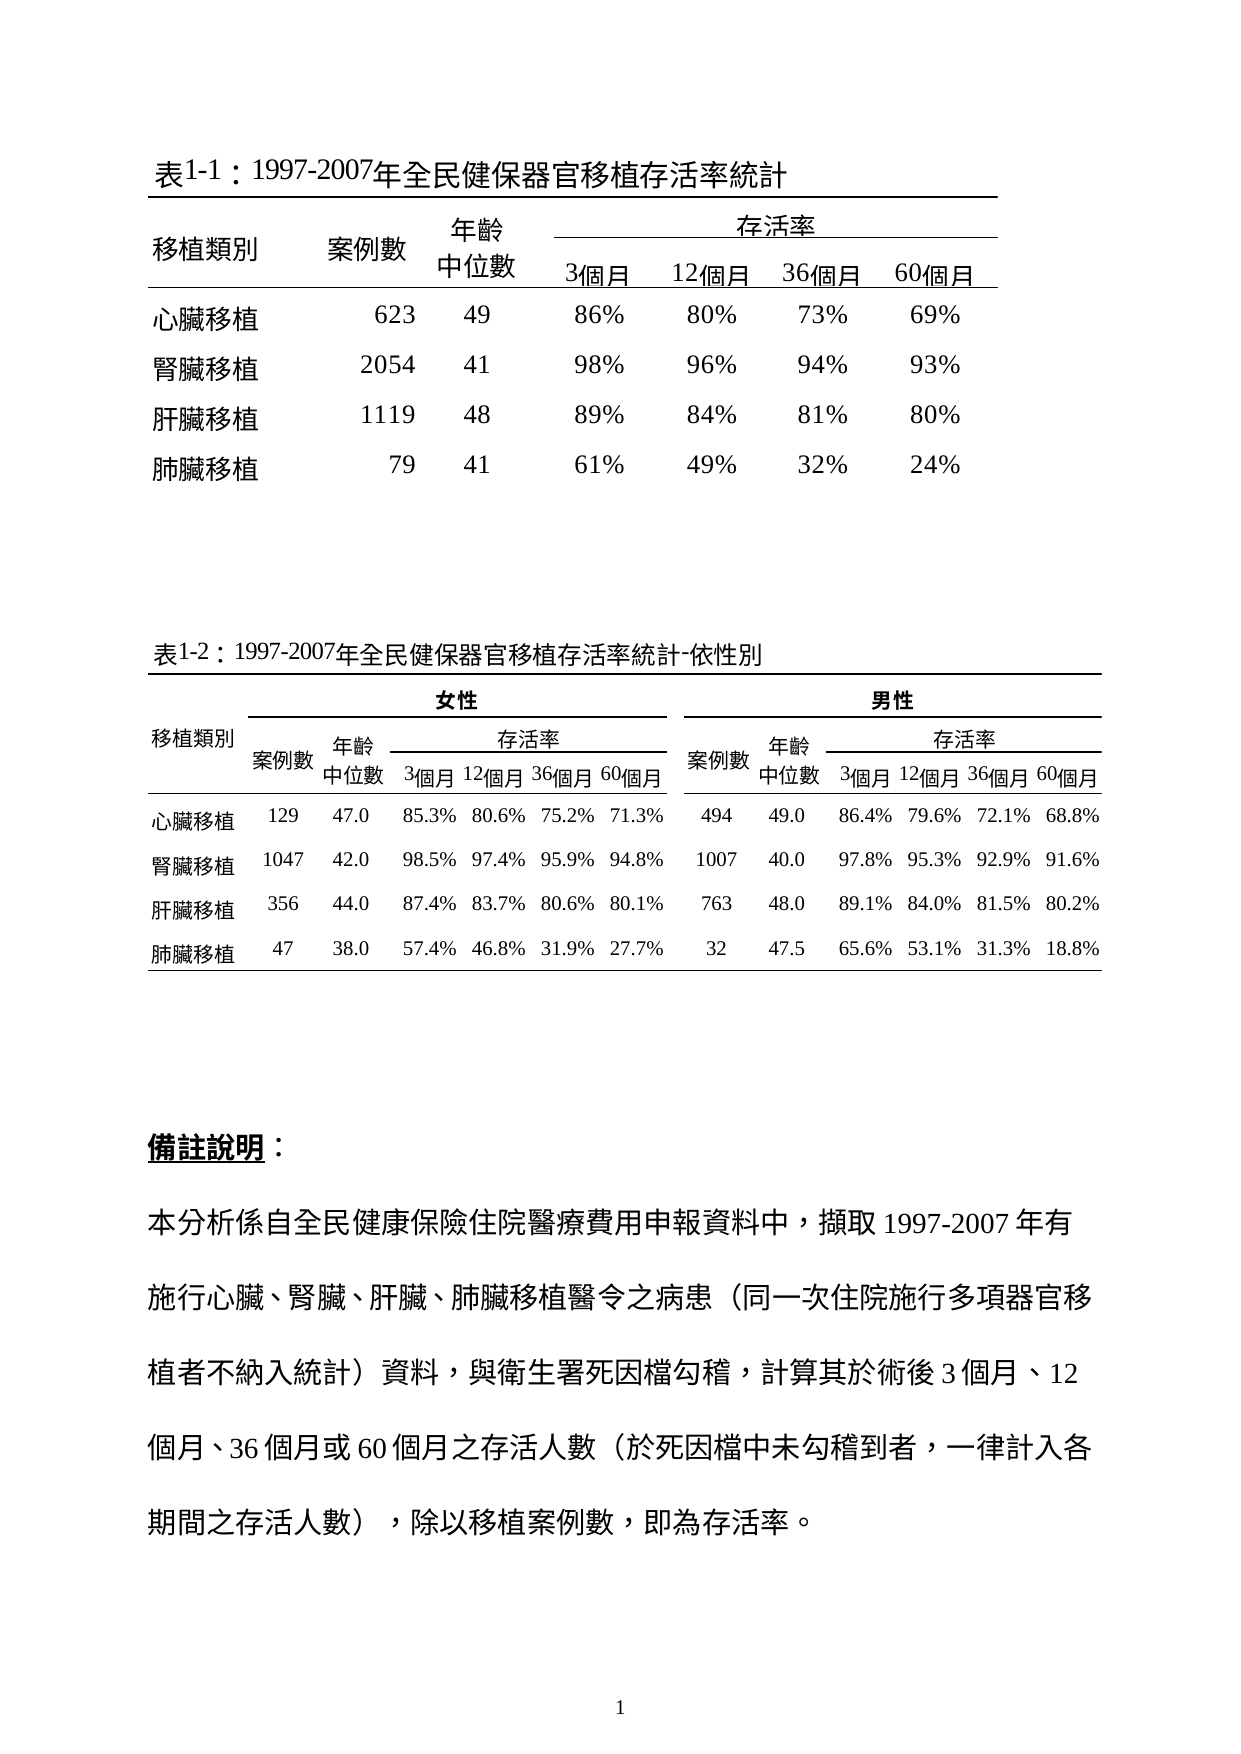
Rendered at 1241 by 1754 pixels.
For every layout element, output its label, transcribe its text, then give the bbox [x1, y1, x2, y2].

text 備註說明： [148, 1109, 1092, 1184]
text 本分析係自全民健康保險住院醫療費用申報資料中，擷取1997-2007年有施行心臟、腎臟、肝臟、肺臟移植醫令之病患（同一次住院施行多項器官移植者不納入統計）資料，與衛生署死因檔勾稽，計算其於術後3個月、12個月、36個月或60個月之存活人數（於死因檔中未勾稽到者，一律計入各期間之存活人數），除以移植案例數，即為存活率。 [148, 1184, 1092, 1559]
